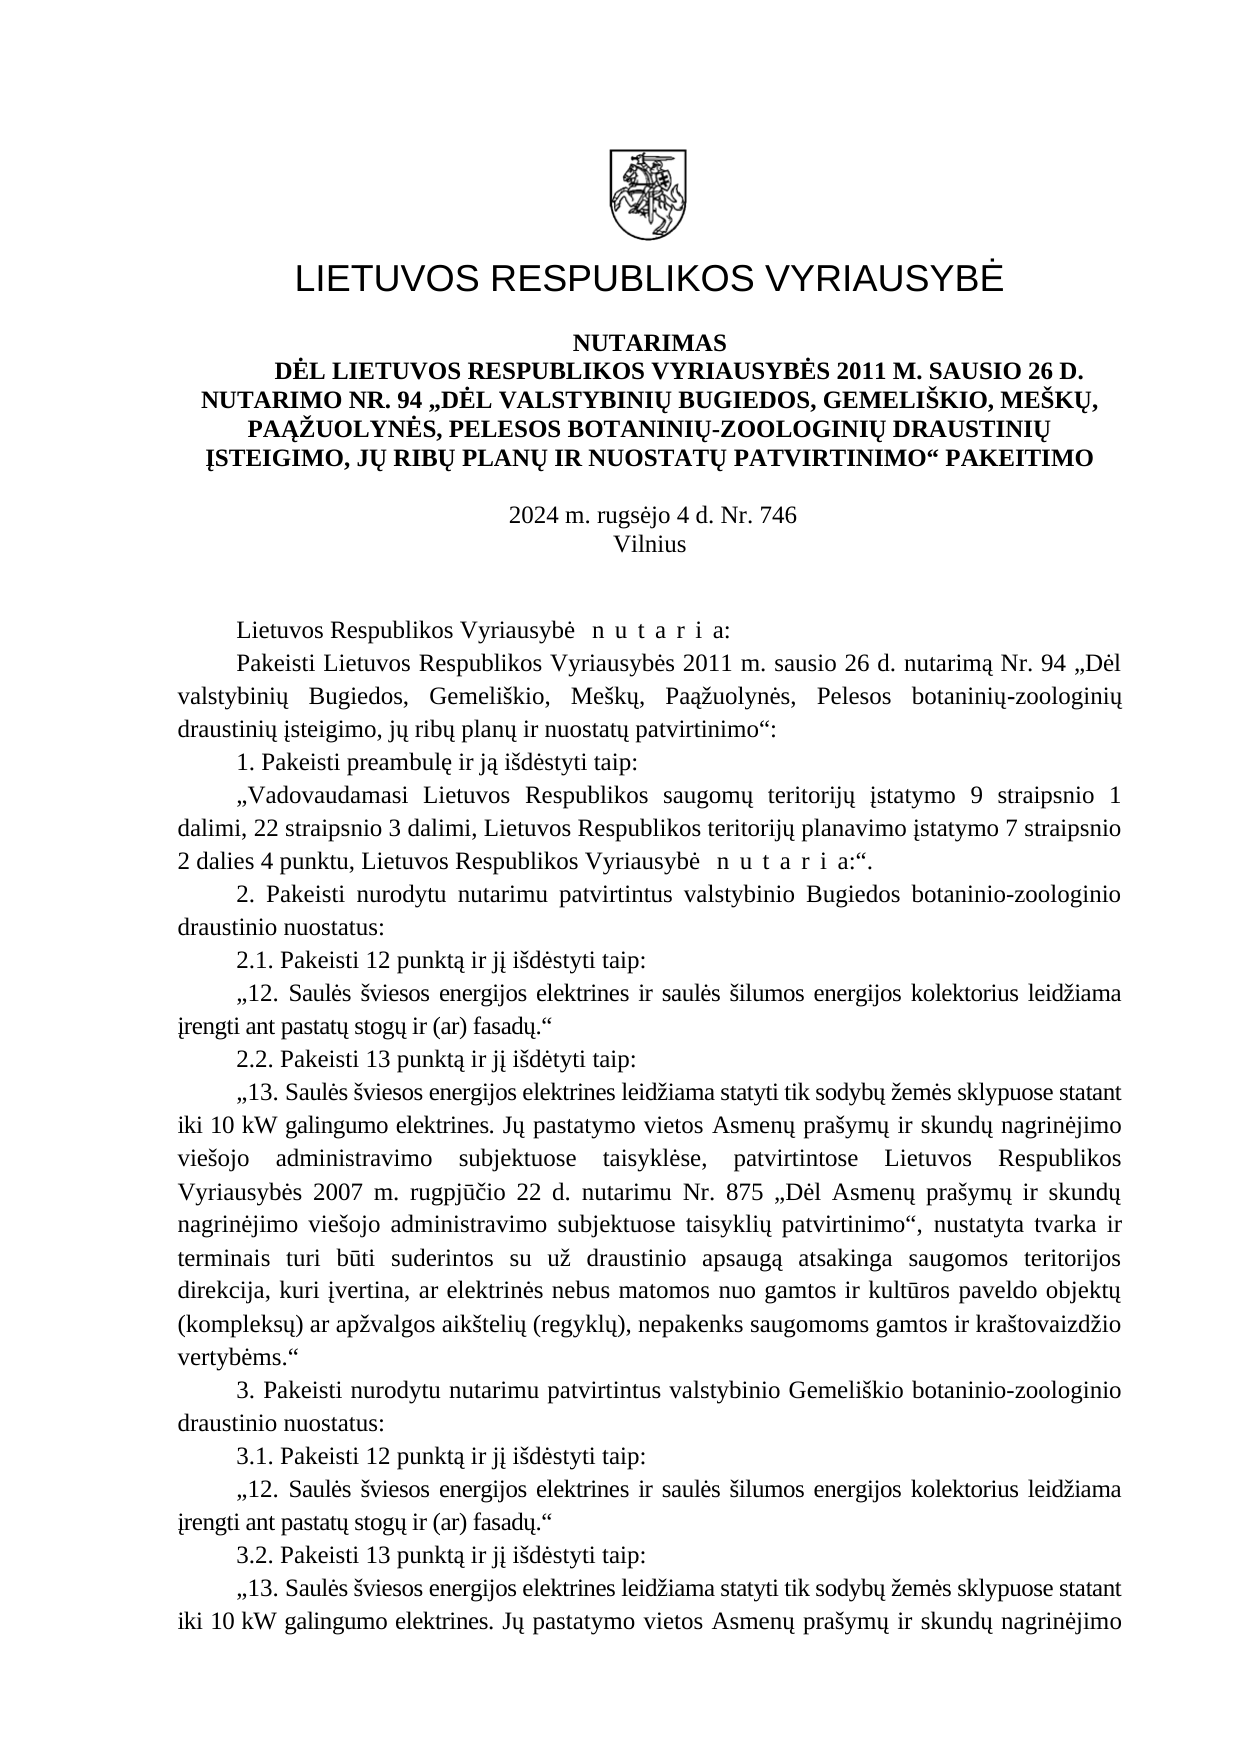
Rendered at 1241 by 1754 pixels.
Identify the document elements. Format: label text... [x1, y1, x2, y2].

text „13. Saulės šviesos energijos elektrines leidžiama statyti tik sodybų žemės sklypuose statant iki 10 kW galingumo elektrines. Jų pastatymo vietos Asmenų prašymų ir skundų nagrinėjimo viešojo administravimo subjektuose taisyklėse, patvirtintose Lietuvos Respublikos Vyriausybės 2007 m. rugpjūčio 22 d. nutarimu Nr. 875 „Dėl Asmenų prašymų ir skundų nagrinėjimo viešojo administravimo subjektuose taisyklių patvirtinimo“, nustatyta tvarka ir terminais turi būti suderintos su už draustinio apsaugą atsakinga saugomos teritorijos direkcija, kuri įvertina, ar elektrinės nebus matomos nuo gamtos ir kultūros paveldo objektų (kompleksų) ar apžvalgos aikštelių (regyklų), nepakenks saugomoms gamtos ir kraštovaizdžio vertybėms.“ [177, 1077, 1122, 1370]
text 2.1. Pakeisti 12 punktą ir jį išdėstyti taip: [177, 945, 1122, 974]
text 2. Pakeisti nurodytu nutarimu patvirtintus valstybinio Bugiedos botaninio-zoologinio draustinio nuostatus: [177, 879, 1122, 941]
text Lietuvos Respublikos Vyriausybė [177, 256, 1122, 299]
text 1. Pakeisti preambulę ir ją išdėstyti taip: [177, 747, 1122, 776]
text Vilnius [177, 529, 1122, 558]
text „13. Saulės šviesos energijos elektrines leidžiama statyti tik sodybų žemės sklypuose statant iki 10 kW galingumo elektrines. Jų pastatymo vietos Asmenų prašymų ir skundų nagrinėjimo [177, 1573, 1122, 1634]
text 2.2. Pakeisti 13 punktą ir jį išdėtyti taip: [177, 1044, 1122, 1073]
text 3.2. Pakeisti 13 punktą ir jį išdėstyti taip: [177, 1540, 1122, 1568]
text 2024 m. rugsėjo 4 d. Nr. 746 [177, 500, 1122, 529]
text Lietuvos Respublikos Vyriausybė nutaria: [177, 615, 1122, 644]
text nutarimas [177, 328, 1122, 356]
text 3. Pakeisti nurodytu nutarimu patvirtintus valstybinio Gemeliškio botaninio-zoologinio draustinio nuostatus: [177, 1375, 1122, 1436]
text DĖL lietuvos respublikos vyriausybės 2011 m. sausio 26 d. nutarimo nr. 94 „DĖL vAlstybinių bugiedos, gemeliškio, meškų, paąžuolynės, pelesos botaninių-zoologinių draustinių įsteigimo, jų ribų planų ir nuostatų PATVIRTINIMO“ pakeitimo [177, 356, 1122, 471]
text 3.1. Pakeisti 12 punktą ir jį išdėstyti taip: [177, 1441, 1122, 1469]
text Pakeisti Lietuvos Respublikos Vyriausybės 2011 m. sausio 26 d. nutarimą Nr. 94 „Dėl valstybinių Bugiedos, Gemeliškio, Meškų, Paąžuolynės, Pelesos botaninių-zoologinių draustinių įsteigimo, jų ribų planų ir nuostatų patvirtinimo“: [177, 648, 1122, 743]
text „12. Saulės šviesos energijos elektrines ir saulės šilumos energijos kolektorius leidžiama įrengti ant pastatų stogų ir (ar) fasadų.“ [177, 978, 1122, 1040]
text „12. Saulės šviesos energijos elektrines ir saulės šilumos energijos kolektorius leidžiama įrengti ant pastatų stogų ir (ar) fasadų.“ [177, 1474, 1122, 1536]
text „Vadovaudamasi Lietuvos Respublikos saugomų teritorijų įstatymo 9 straipsnio 1 dalimi, 22 straipsnio 3 dalimi, Lietuvos Respublikos teritorijų planavimo įstatymo 7 straipsnio 2 dalies 4 punktu, Lietuvos Respublikos Vyriausybė nutaria:“. [177, 780, 1122, 875]
